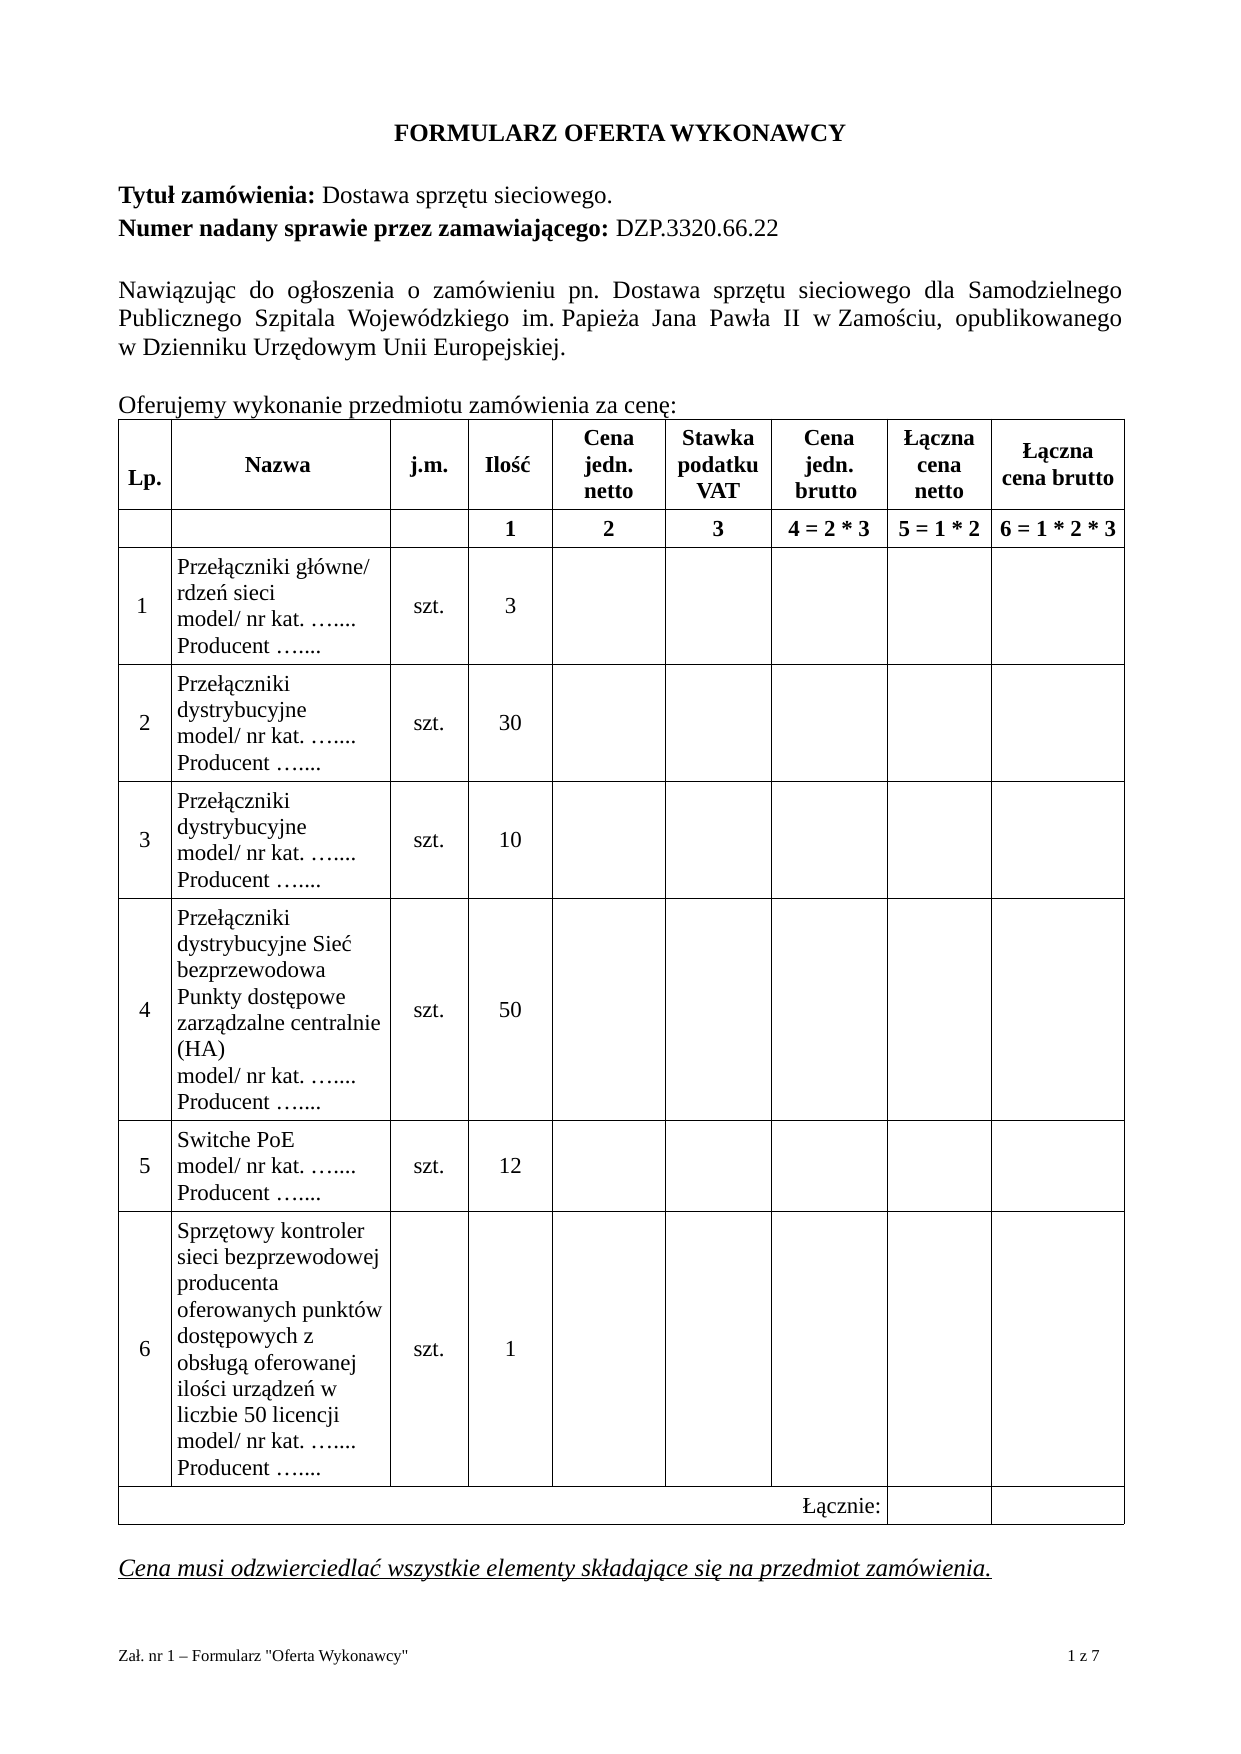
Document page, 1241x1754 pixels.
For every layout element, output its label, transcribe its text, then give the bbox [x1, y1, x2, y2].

table_cell 50 [469, 899, 552, 1120]
table_cell [992, 899, 1124, 1120]
table_cell [992, 548, 1124, 664]
table_cell Przełączniki dystrybucyjne Sieć bezprzewodowa Punkty dostępowe zarządzalne centralnie (HA) model/ nr kat. ….... Producent ….... [172, 899, 390, 1120]
table_cell Łącznie: [119, 1487, 887, 1524]
table_header Cena jedn. brutto [772, 420, 887, 509]
table_cell [772, 1212, 887, 1486]
table_cell [992, 665, 1124, 781]
table_cell 1 [469, 510, 552, 547]
table_header Nazwa [172, 420, 390, 509]
table_cell Sprzętowy kontroler sieci bezprzewodowej producenta oferowanych punktów dostępowych z obsługą oferowanej ilości urządzeń w liczbie 50 licencji model/ nr kat. ….... Producent ….... [172, 1212, 390, 1486]
table_cell [888, 548, 991, 664]
table_cell 1 [119, 548, 171, 664]
table_cell szt. [391, 1121, 468, 1211]
table_cell Switche PoE model/ nr kat. ….... Producent ….... [172, 1121, 390, 1211]
table_cell szt. [391, 899, 468, 1120]
table_cell szt. [391, 1212, 468, 1486]
table_cell [992, 1487, 1124, 1524]
table_cell [666, 782, 771, 898]
text Tytuł zamówienia: Dostawa sprzętu sieciowego. [118, 180, 1122, 209]
table_cell [666, 665, 771, 781]
table_cell [772, 1121, 887, 1211]
table_cell [888, 1212, 991, 1486]
table_header Ilość [469, 420, 552, 509]
table_cell szt. [391, 548, 468, 664]
table_cell [119, 510, 171, 547]
table_cell 3 [666, 510, 771, 547]
table_cell [553, 782, 665, 898]
table_cell [888, 1121, 991, 1211]
table_header Stawka podatku VAT [666, 420, 771, 509]
table_cell [553, 665, 665, 781]
table_header Łączna cena brutto [992, 420, 1124, 509]
table_cell [888, 899, 991, 1120]
text Numer nadany sprawie przez zamawiającego: DZP.3320.66.22 [118, 213, 1122, 242]
table_header Lp. [119, 420, 171, 509]
text Oferujemy wykonanie przedmiotu zamówienia za cenę: [118, 390, 1122, 418]
table_cell 3 [119, 782, 171, 898]
table_cell szt. [391, 665, 468, 781]
table_cell [553, 899, 665, 1120]
table_cell Przełączniki główne/ rdzeń sieci model/ nr kat. ….... Producent ….... [172, 548, 390, 664]
table_cell 3 [469, 548, 552, 664]
text Cena musi odzwierciedlać wszystkie elementy składające się na przedmiot zamówienia. [118, 1553, 1122, 1582]
table_cell 4 [119, 899, 171, 1120]
table_cell 10 [469, 782, 552, 898]
table_cell 2 [119, 665, 171, 781]
table_header j.m. [391, 420, 468, 509]
table_cell Przełączniki dystrybucyjne model/ nr kat. ….... Producent ….... [172, 665, 390, 781]
table_cell 6 = 1 * 2 * 3 [992, 510, 1124, 547]
table_cell 1 [469, 1212, 552, 1486]
table_cell [772, 782, 887, 898]
table_cell [666, 1212, 771, 1486]
table_cell [888, 782, 991, 898]
table_header Łączna cena netto [888, 420, 991, 509]
table_cell [553, 1121, 665, 1211]
table_header Cena jedn. netto [553, 420, 665, 509]
table_cell [553, 548, 665, 664]
text FORMULARZ OFERTA WYKONAWCY [118, 118, 1122, 147]
table_cell [666, 548, 771, 664]
table_cell [666, 1121, 771, 1211]
table_cell 5 = 1 * 2 [888, 510, 991, 547]
table_cell [772, 665, 887, 781]
table_cell 12 [469, 1121, 552, 1211]
table_cell [992, 1212, 1124, 1486]
table_cell Przełączniki dystrybucyjne model/ nr kat. ….... Producent ….... [172, 782, 390, 898]
text Nawiązując do ogłoszenia o zamówieniu pn. Dostawa sprzętu sieciowego dla Samodzielnego Publicznego Szpitala Wojewódzkiego im. Papieża Jana Pawła II w Zamościu, opublikowanego w Dzienniku Urzędowym Unii Europejskiej. [118, 275, 1122, 361]
table_cell [172, 510, 390, 547]
table_cell [772, 899, 887, 1120]
table_cell [391, 510, 468, 547]
table_cell 2 [553, 510, 665, 547]
table_cell [992, 1121, 1124, 1211]
table_cell 30 [469, 665, 552, 781]
table_cell szt. [391, 782, 468, 898]
table_cell 5 [119, 1121, 171, 1211]
table_cell [888, 1487, 991, 1524]
table_cell [992, 782, 1124, 898]
table_cell [666, 899, 771, 1120]
table_cell [772, 548, 887, 664]
table_cell [888, 665, 991, 781]
table_cell [553, 1212, 665, 1486]
table_cell 6 [119, 1212, 171, 1486]
table_cell 4 = 2 * 3 [772, 510, 887, 547]
